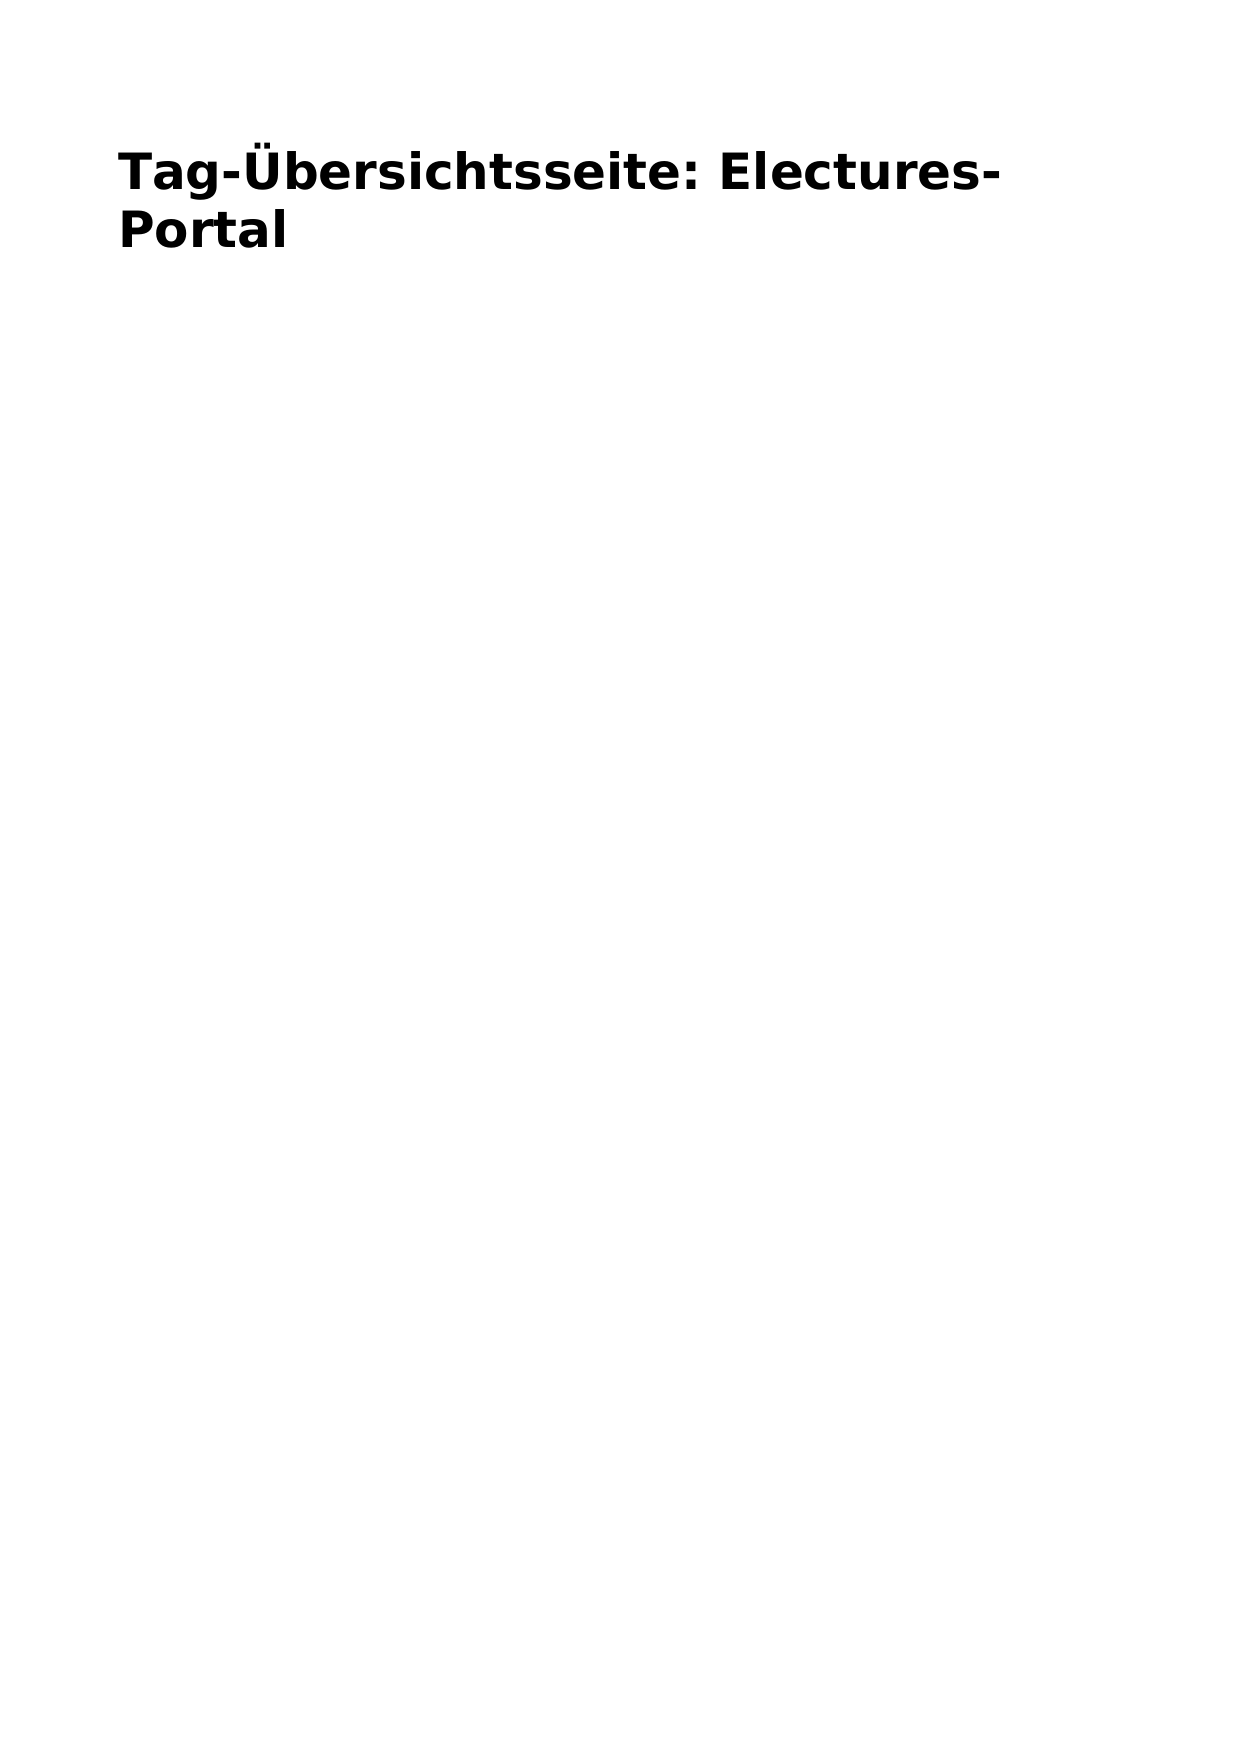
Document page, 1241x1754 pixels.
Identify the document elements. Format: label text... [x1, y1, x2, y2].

subtitle Tag-Übersichtsseite: Electures-Portal [118, 143, 1122, 259]
